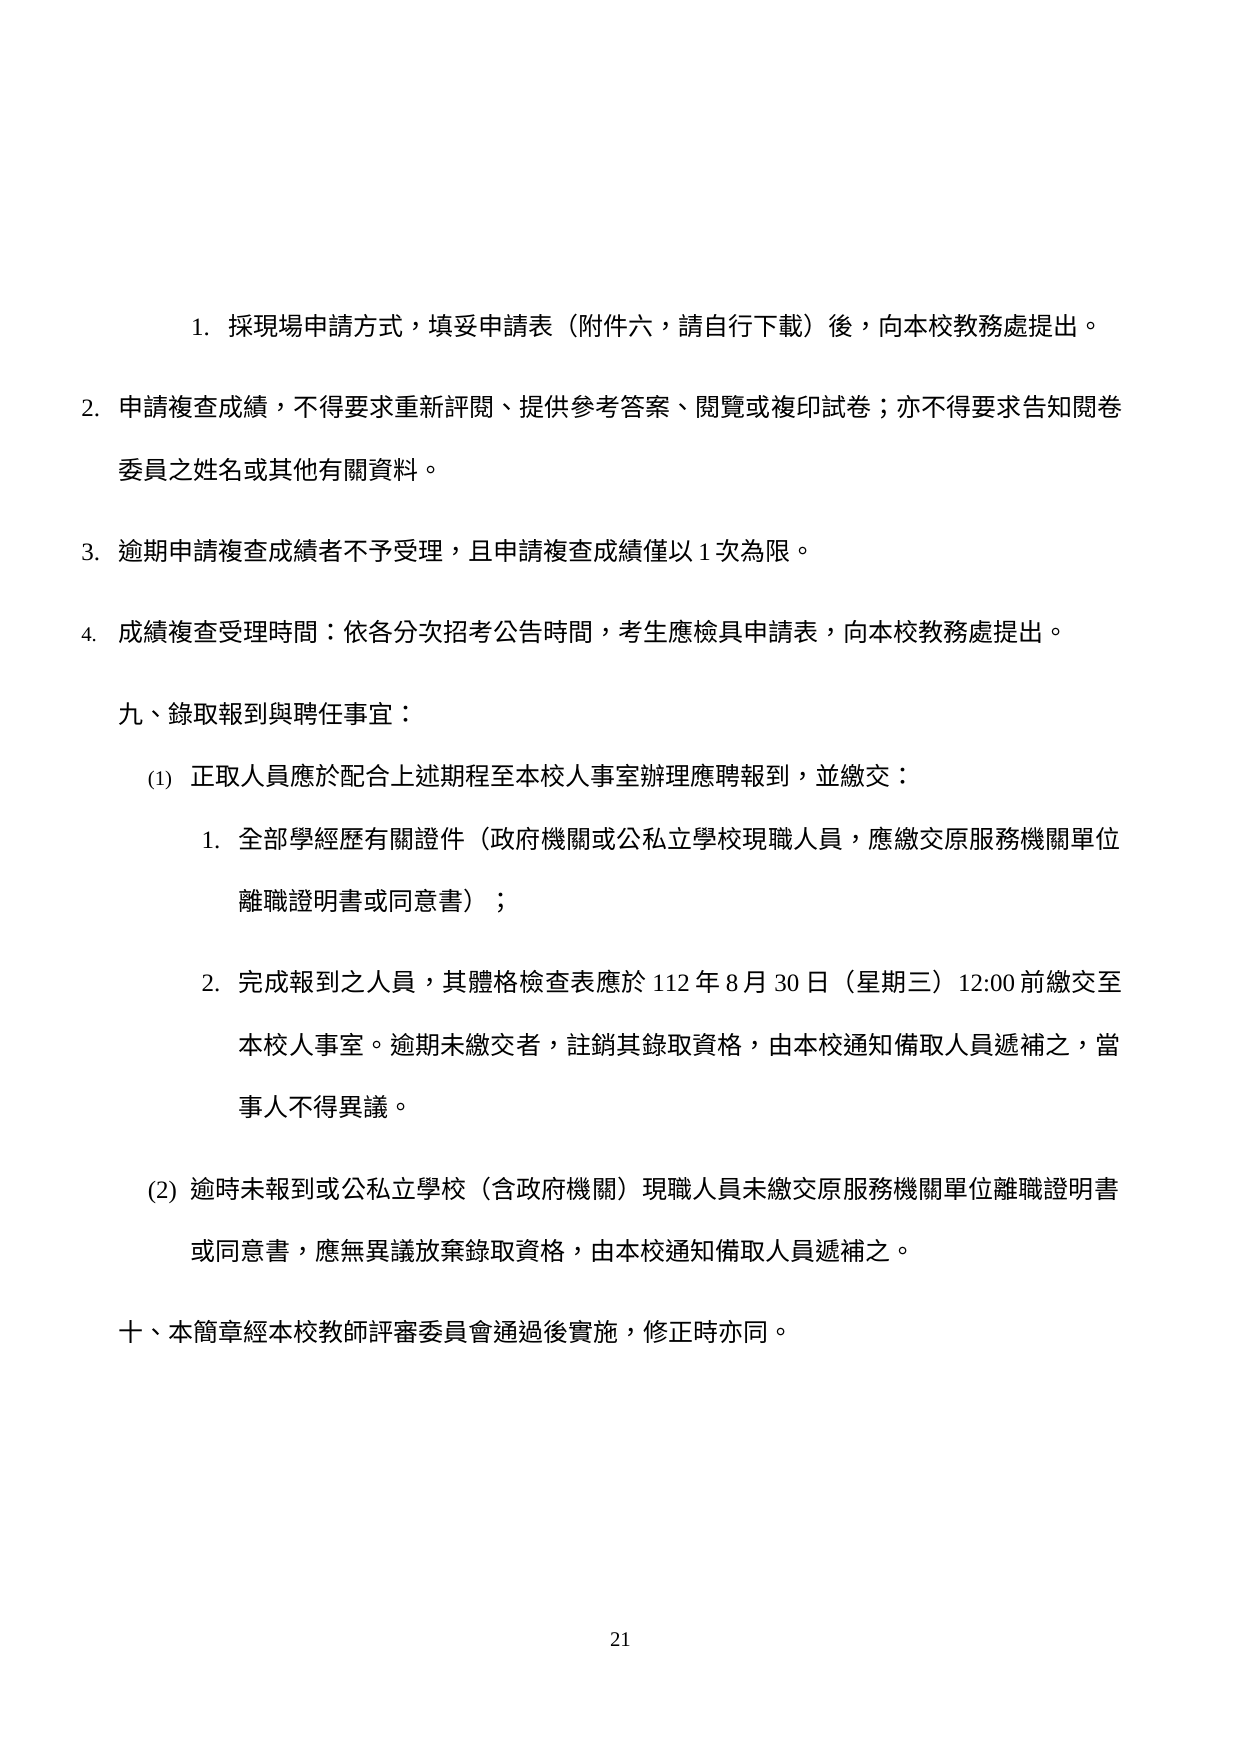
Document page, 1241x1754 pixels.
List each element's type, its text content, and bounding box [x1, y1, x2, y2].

list 逾期申請複查成績者不予受理，且申請複查成績僅以1次為限。 [81, 508, 1122, 571]
list 全部學經歷有關證件（政府機關或公私立學校現職人員，應繳交原服務機關單位離職證明書或同意書）； [201, 796, 1122, 921]
list 申請複查成績，不得要求重新評閱、提供參考答案、閱覽或複印試卷；亦不得要求告知閱卷委員之姓名或其他有關資料。 [81, 364, 1122, 489]
list 完成報到之人員，其體格檢查表應於112年8月30日（星期三）12:00前繳交至本校人事室。逾期未繳交者，註銷其錄取資格，由本校通知備取人員遞補之，當事人不得異議。 [201, 939, 1122, 1127]
list 採現場申請方式，填妥申請表（附件六，請自行下載）後，向本校教務處提出。 [191, 283, 1122, 346]
text 十、本簡章經本校教師評審委員會通過後實施，修正時亦同。 [118, 1289, 1122, 1352]
list 正取人員應於配合上述期程至本校人事室辦理應聘報到，並繳交： [148, 733, 1122, 796]
list 逾時未報到或公私立學校（含政府機關）現職人員未繳交原服務機關單位離職證明書或同意書，應無異議放棄錄取資格，由本校通知備取人員遞補之。 [148, 1146, 1122, 1271]
text 九、錄取報到與聘任事宜： [118, 671, 1122, 733]
list 成績複查受理時間：依各分次招考公告時間，考生應檢具申請表，向本校教務處提出。 [81, 589, 1122, 652]
